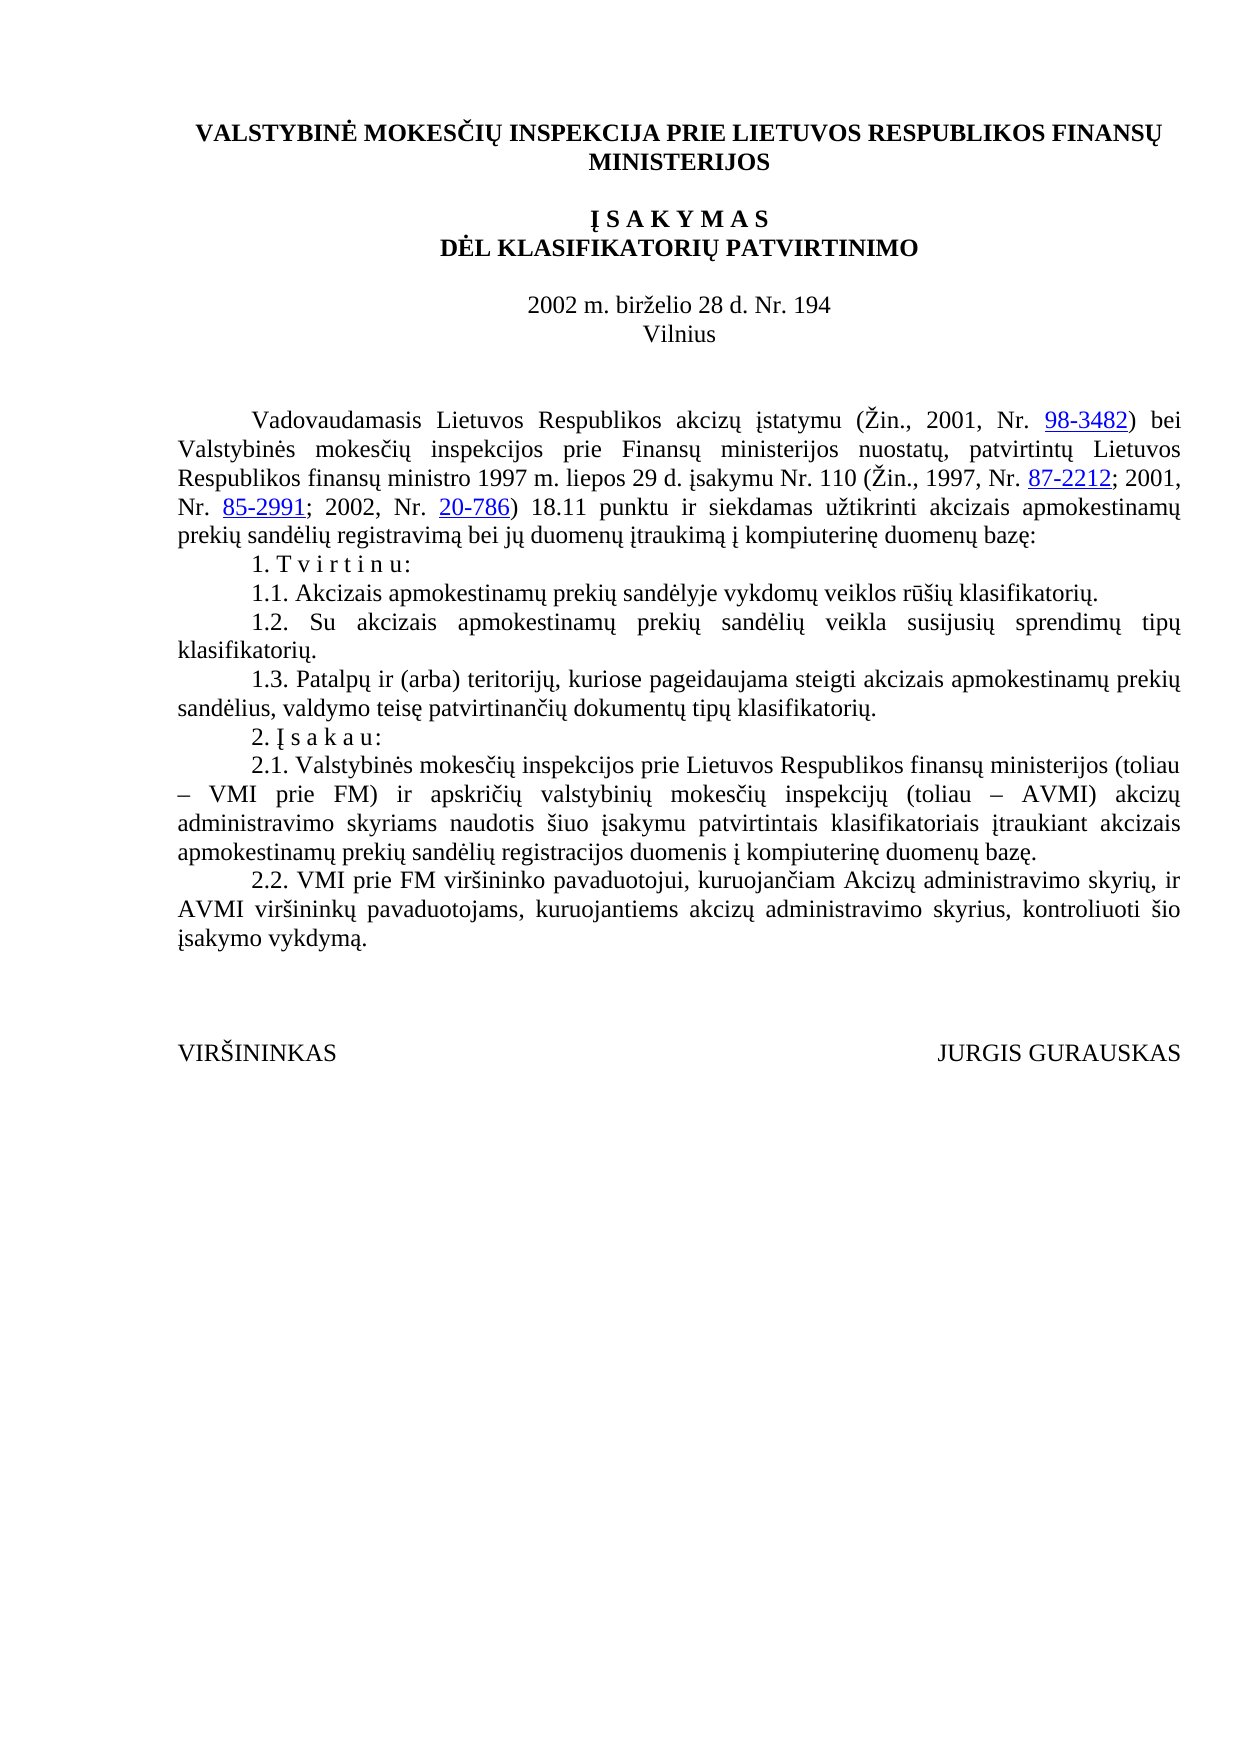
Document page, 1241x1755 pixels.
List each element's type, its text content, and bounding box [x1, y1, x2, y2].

text 1.2. Su akcizais apmokestinamų prekių sandėlių veikla susijusių sprendimų tipų klasifikatorių. [177, 607, 1181, 664]
text Vadovaudamasis Lietuvos Respublikos akcizų įstatymu (Žin., 2001, Nr. 98-3482) bei Valstybinės mokesčių inspekcijos prie Finansų ministerijos nuostatų, patvirtintų Lietuvos Respublikos finansų ministro 1997 m. liepos 29 d. įsakymu Nr. 110 (Žin., 1997, Nr. 87-2212; 2001, Nr. 85-2991; 2002, Nr. 20-786) 18.11 punktu ir siekdamas užtikrinti akcizais apmokestinamų prekių sandėlių registravimą bei jų duomenų įtraukimą į kompiuterinę duomenų bazę: [177, 406, 1181, 549]
text VALSTYBINĖ MOKESČIŲ INSPEKCIJA PRIE LIETUVOS RESPUBLIKOS FINANSŲ MINISTERIJOS [177, 118, 1181, 176]
text 2. Įsakau: [177, 722, 1181, 751]
text 1.3. Patalpų ir (arba) teritorijų, kuriose pageidaujama steigti akcizais apmokestinamų prekių sandėlius, valdymo teisę patvirtinančių dokumentų tipų klasifikatorių. [177, 664, 1181, 722]
text 1. Tvirtinu: [177, 549, 1181, 578]
text 1.1. Akcizais apmokestinamų prekių sandėlyje vykdomų veiklos rūšių klasifikatorių. [177, 578, 1181, 607]
text 2.1. Valstybinės mokesčių inspekcijos prie Lietuvos Respublikos finansų ministerijos (toliau – VMI prie FM) ir apskričių valstybinių mokesčių inspekcijų (toliau – AVMI) akcizų administravimo skyriams naudotis šiuo įsakymu patvirtintais klasifikatoriais įtraukiant akcizais apmokestinamų prekių sandėlių registracijos duomenis į kompiuterinę duomenų bazę. [177, 751, 1181, 866]
text Vilnius [177, 319, 1181, 348]
text Viršininkas Jurgis Gurauskas [177, 1038, 1181, 1067]
text DĖL KLASIFIKATORIŲ PATVIRTINIMO [177, 233, 1181, 262]
text 2.2. VMI prie FM viršininko pavaduotojui, kuruojančiam Akcizų administravimo skyrių, ir AVMI viršininkų pavaduotojams, kuruojantiems akcizų administravimo skyrius, kontroliuoti šio įsakymo vykdymą. [177, 866, 1181, 952]
text 2002 m. birželio 28 d. Nr. 194 [177, 291, 1181, 319]
text Į S A K Y M A S [177, 204, 1181, 233]
